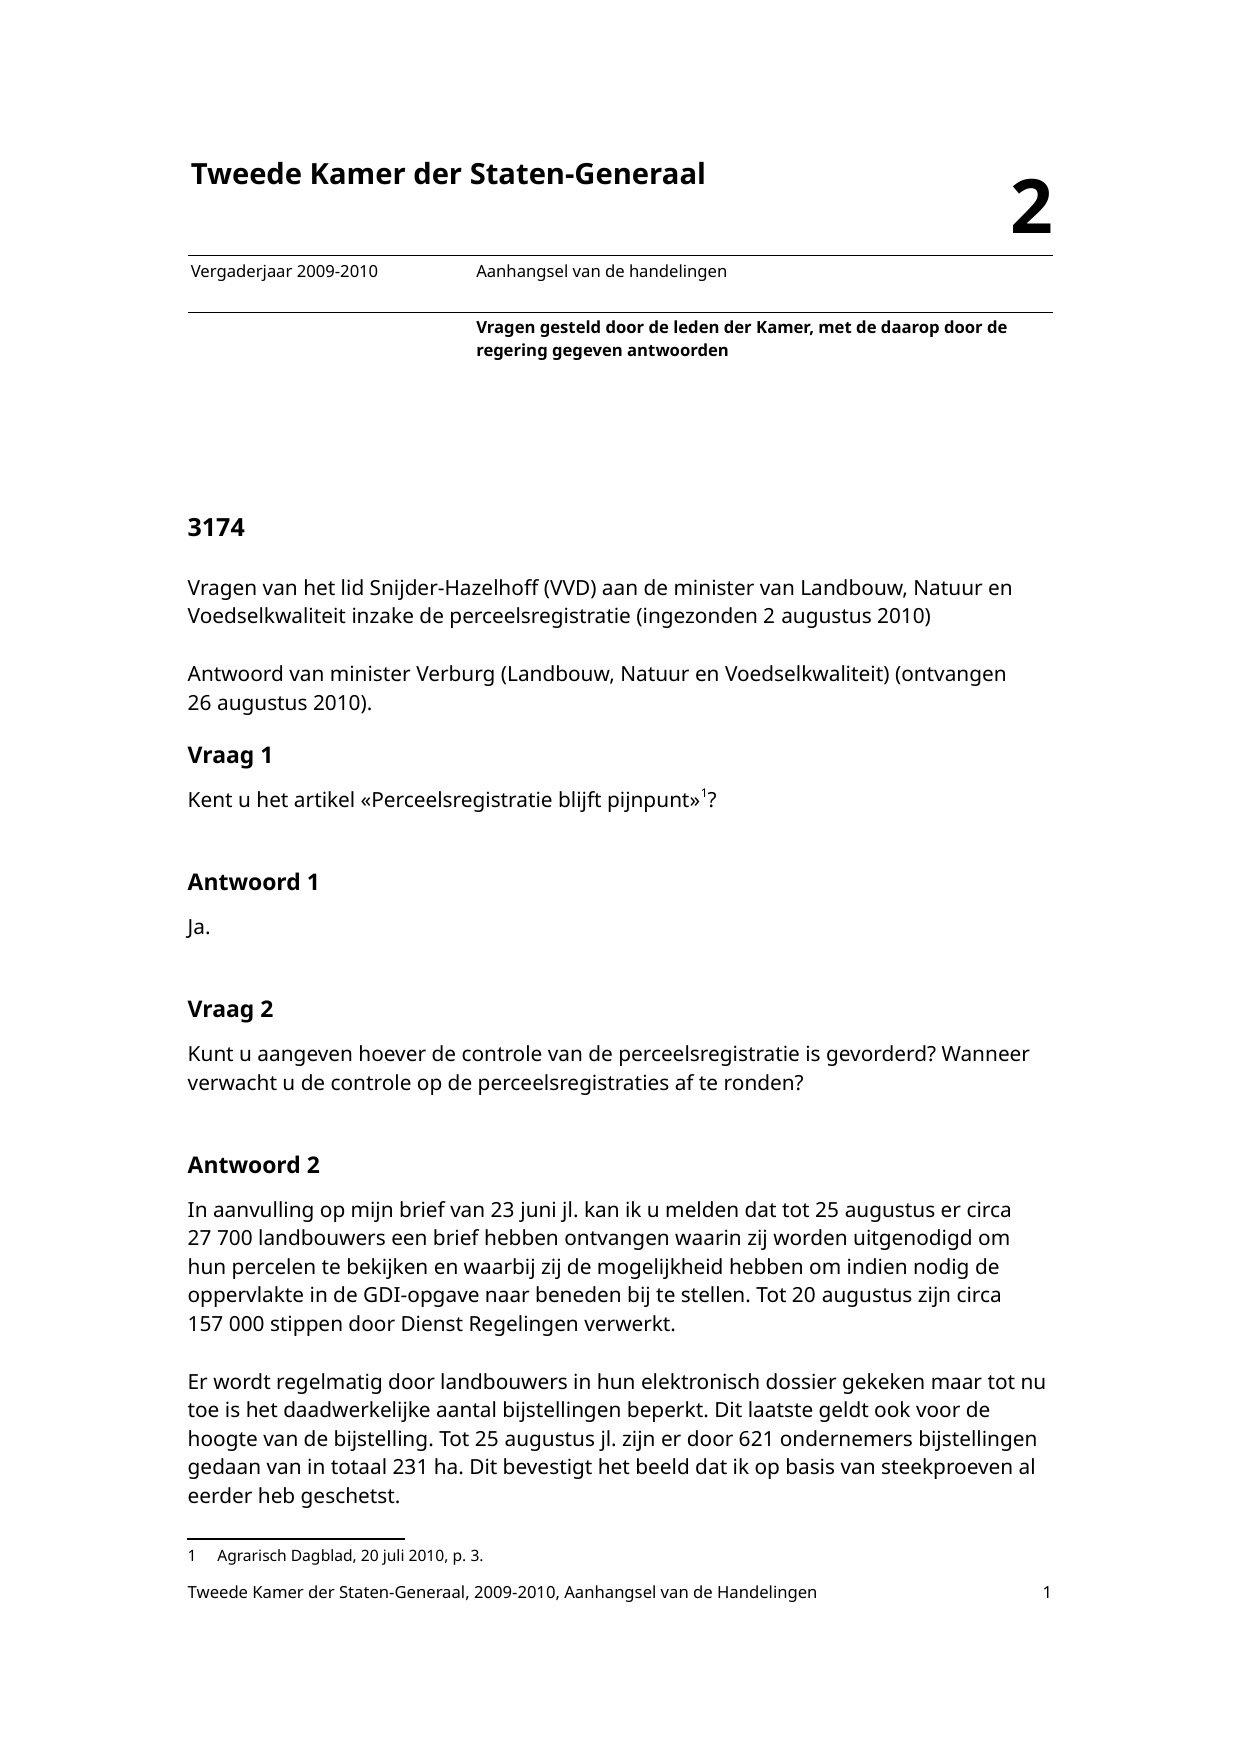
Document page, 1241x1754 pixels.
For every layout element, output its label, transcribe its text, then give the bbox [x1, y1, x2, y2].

table_cell Vragen gesteld door de leden der Kamer, met de daarop door de regering gegeven antwoorden [473, 313, 1053, 361]
text Ja. [187, 912, 1053, 941]
table_cell Aanhangsel van de handelingen [473, 256, 1053, 312]
text Agrarisch Dagblad, 20 juli 2010, p. 3. [187, 1538, 1053, 1566]
subtitle Vraag 2 [187, 993, 1053, 1024]
table_header Tweede Kamer der Staten-Generaal [188, 150, 879, 255]
text Vragen van het lid Snijder-Hazelhoff (VVD) aan de minister van Landbouw, Natuur en Voedselkwaliteit inzake de perceelsregistratie (ingezonden 2 augustus 2010) [187, 573, 1053, 630]
table_header 2 [880, 150, 1053, 255]
text 3174 [187, 509, 1053, 543]
subtitle Antwoord 2 [187, 1149, 1053, 1180]
text Antwoord van minister Verburg (Landbouw, Natuur en Voedselkwaliteit) (ontvangen 26 augustus 2010). [187, 659, 1053, 716]
text In aanvulling op mijn brief van 23 juni jl. kan ik u melden dat tot 25 augustus er circa 27 700 landbouwers een brief hebben ontvangen waarin zij worden uitgenodigd om hun percelen te bekijken en waarbij zij de mogelijkheid hebben om indien nodig de oppervlakte in de GDI-opgave naar beneden bij te stellen. Tot 20 augustus zijn circa 157 000 stippen door Dienst Regelingen verwerkt. [187, 1195, 1053, 1337]
table_cell [188, 313, 473, 361]
text Kent u het artikel «Perceelsregistratie blijft pijnpunt»? [187, 785, 1053, 813]
text Kunt u aangeven hoever de controle van de perceelsregistratie is gevorderd? Wanneer verwacht u de controle op de perceelsregistraties af te ronden? [187, 1039, 1053, 1096]
subtitle Vraag 1 [187, 739, 1053, 770]
table_cell Vergaderjaar 2009-2010 [188, 256, 473, 312]
text Er wordt regelmatig door landbouwers in hun elektronisch dossier gekeken maar tot nu toe is het daadwerkelijke aantal bijstellingen beperkt. Dit laatste geldt ook voor de hoogte van de bijstelling. Tot 25 augustus jl. zijn er door 621 ondernemers bijstellingen gedaan van in totaal 231 ha. Dit bevestigt het beeld dat ik op basis van steekproeven al eerder heb geschetst. [187, 1367, 1053, 1509]
subtitle Antwoord 1 [187, 866, 1053, 897]
